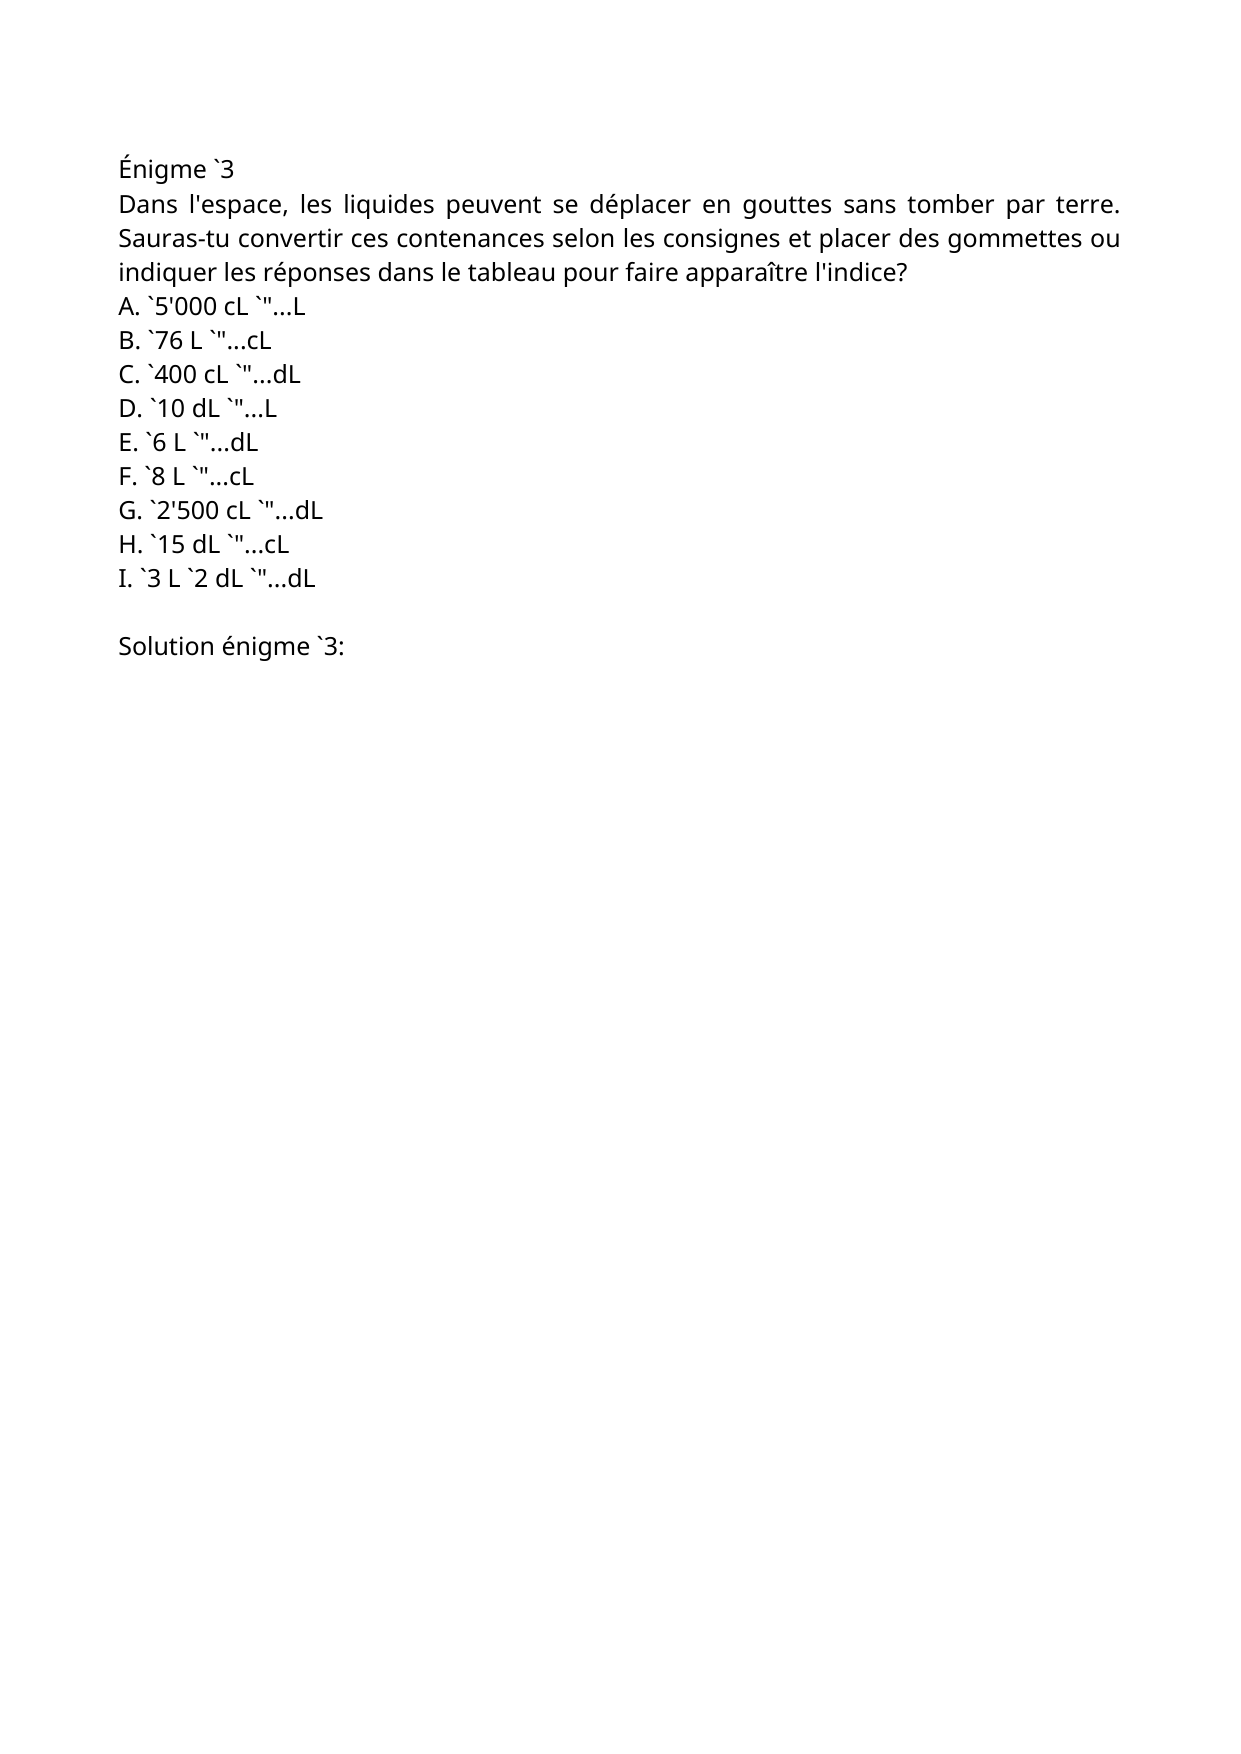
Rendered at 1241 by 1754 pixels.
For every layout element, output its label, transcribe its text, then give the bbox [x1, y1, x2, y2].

text I. `3 L `2 dL `"...dL [118, 561, 1122, 595]
text E. `6 L `"...dL [118, 425, 1122, 459]
text C. `400 cL `"...dL [118, 357, 1122, 391]
text D. `10 dL `"...L [118, 391, 1122, 425]
text G. `2'500 cL `"...dL [118, 493, 1122, 527]
text A. `5'000 cL `"...L [118, 288, 1122, 322]
text Énigme `3 [118, 152, 1122, 186]
text F. `8 L `"...cL [118, 459, 1122, 493]
text Dans l'espace, les liquides peuvent se déplacer en gouttes sans tomber par terre. Sauras-tu convertir ces contenances selon les consignes et placer des gommettes ou indiquer les réponses dans le tableau pour faire apparaître l'indice? [118, 186, 1122, 288]
text B. `76 L `"...cL [118, 322, 1122, 357]
text Solution énigme `3: [118, 629, 1122, 663]
text H. `15 dL `"...cL [118, 527, 1122, 561]
